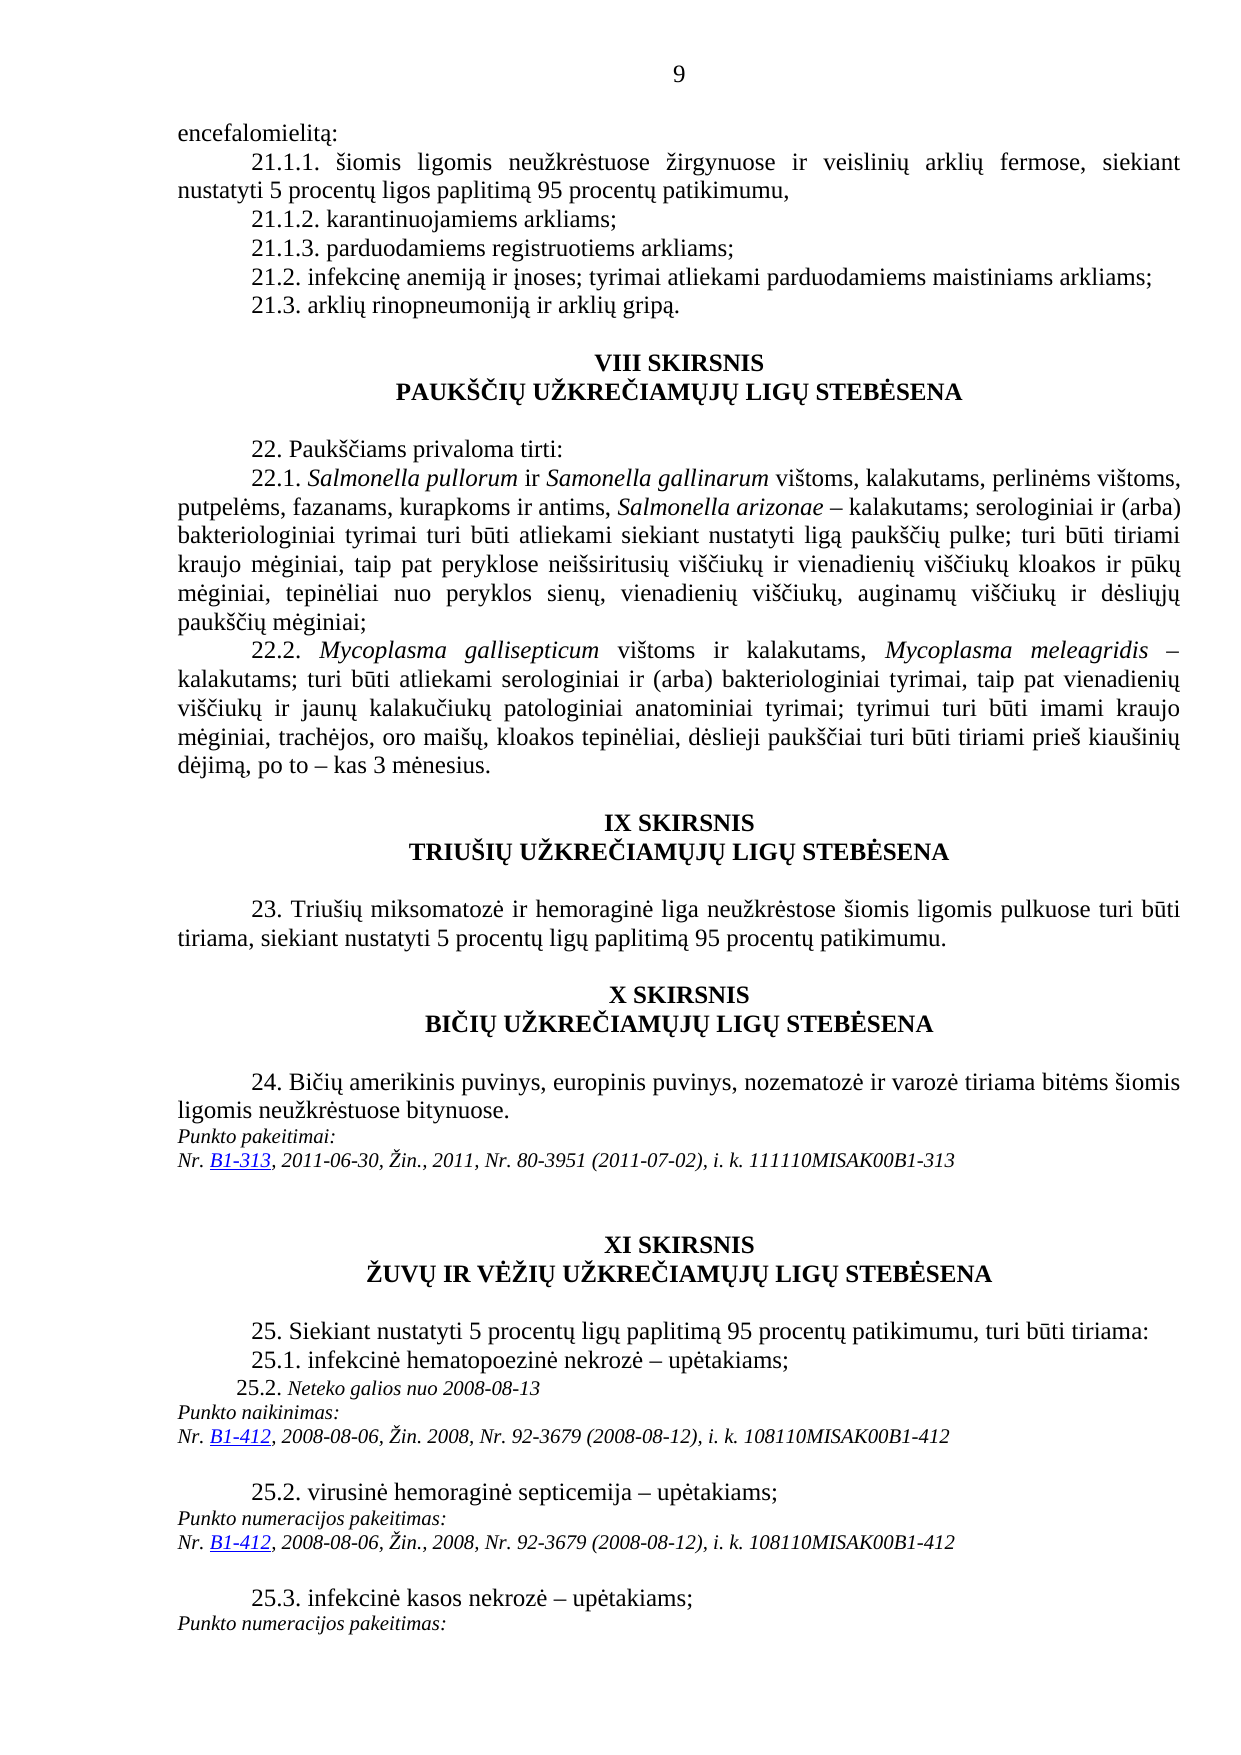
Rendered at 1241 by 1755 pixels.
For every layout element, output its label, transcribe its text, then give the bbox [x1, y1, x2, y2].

text IX SKIRSNIS [177, 808, 1181, 837]
text encefalomielitą: [177, 118, 1181, 147]
text 25.3. infekcinė kasos nekrozė – upėtakiams; [177, 1583, 1181, 1611]
text 24. Bičių amerikinis puvinys, europinis puvinys, nozematozė ir varozė tiriama bitėms šiomis ligomis neužkrėstuose bitynuose. [177, 1067, 1181, 1124]
text X SKIRSNIS [177, 981, 1181, 1009]
text 22.2. Mycoplasma gallisepticum vištoms ir kalakutams, Mycoplasma meleagridis – kalakutams; turi būti atliekami serologiniai ir (arba) bakteriologiniai tyrimai, taip pat vienadienių viščiukų ir jaunų kalakučiukų patologiniai anatominiai tyrimai; tyrimui turi būti imami kraujo mėginiai, trachėjos, oro maišų, kloakos tepinėliai, dėslieji paukščiai turi būti tiriami prieš kiaušinių dėjimą, po to – kas 3 mėnesius. [177, 636, 1181, 779]
text Nr. B1-313, 2011-06-30, Žin., 2011, Nr. 80-3951 (2011-07-02), i. k. 111110MISAK00B1-313 [177, 1148, 1181, 1172]
text 25.2. virusinė hemoraginė septicemija – upėtakiams; [177, 1477, 1181, 1506]
text 22.1. Salmonella pullorum ir Samonella gallinarum vištoms, kalakutams, perlinėms vištoms, putpelėms, fazanams, kurapkoms ir antims, Salmonella arizonae – kalakutams; serologiniai ir (arba) bakteriologiniai tyrimai turi būti atliekami siekiant nustatyti ligą paukščių pulke; turi būti tiriami kraujo mėginiai, taip pat peryklose neišsiritusių viščiukų ir vienadienių viščiukų kloakos ir pūkų mėginiai, tepinėliai nuo peryklos sienų, vienadienių viščiukų, auginamų viščiukų ir dėsliųjų paukščių mėginiai; [177, 463, 1181, 636]
text 21.2. infekcinę anemiją ir įnoses; tyrimai atliekami parduodamiems maistiniams arkliams; [177, 262, 1181, 291]
text Nr. B1-412, 2008-08-06, Žin. 2008, Nr. 92-3679 (2008-08-12), i. k. 108110MISAK00B1-412 [177, 1424, 1181, 1448]
text PAUKŠČIŲ UŽKREČIAMŲJŲ LIGŲ STEBĖSENA [177, 377, 1181, 406]
text 25. Siekiant nustatyti 5 procentų ligų paplitimą 95 procentų patikimumu, turi būti tiriama: [177, 1316, 1181, 1345]
text ŽUVŲ IR VĖŽIŲ UŽKREČIAMŲJŲ LIGŲ STEBĖSENA [177, 1259, 1181, 1287]
text Punkto naikinimas: [177, 1400, 1181, 1424]
text Punkto numeracijos pakeitimas: [177, 1506, 1181, 1530]
text VIII SKIRSNIS [177, 348, 1181, 377]
text 25.1. infekcinė hematopoezinė nekrozė – upėtakiams; [177, 1345, 1181, 1374]
text 21.1.1. šiomis ligomis neužkrėstuose žirgynuose ir veislinių arklių fermose, siekiant nustatyti 5 procentų ligos paplitimą 95 procentų patikimumu, [177, 147, 1181, 204]
text XI SKIRSNIS [177, 1230, 1181, 1259]
text 25.2. Neteko galios nuo 2008-08-13 [177, 1374, 1181, 1400]
text Punkto numeracijos pakeitimas: [177, 1611, 1181, 1635]
text BIČIŲ UŽKREČIAMŲJŲ LIGŲ STEBĖSENA [177, 1009, 1181, 1038]
text TRIUŠIŲ UŽKREČIAMŲJŲ LIGŲ STEBĖSENA [177, 837, 1181, 866]
text 21.3. arklių rinopneumoniją ir arklių gripą. [177, 291, 1181, 319]
text 22. Paukščiams privaloma tirti: [177, 434, 1181, 463]
text 23. Triušių miksomatozė ir hemoraginė liga neužkrėstose šiomis ligomis pulkuose turi būti tiriama, siekiant nustatyti 5 procentų ligų paplitimą 95 procentų patikimumu. [177, 894, 1181, 952]
text 21.1.2. karantinuojamiems arkliams; [177, 204, 1181, 233]
text Punkto pakeitimai: [177, 1124, 1181, 1148]
text Nr. B1-412, 2008-08-06, Žin., 2008, Nr. 92-3679 (2008-08-12), i. k. 108110MISAK00B1-412 [177, 1530, 1181, 1554]
text 21.1.3. parduodamiems registruotiems arkliams; [177, 233, 1181, 262]
